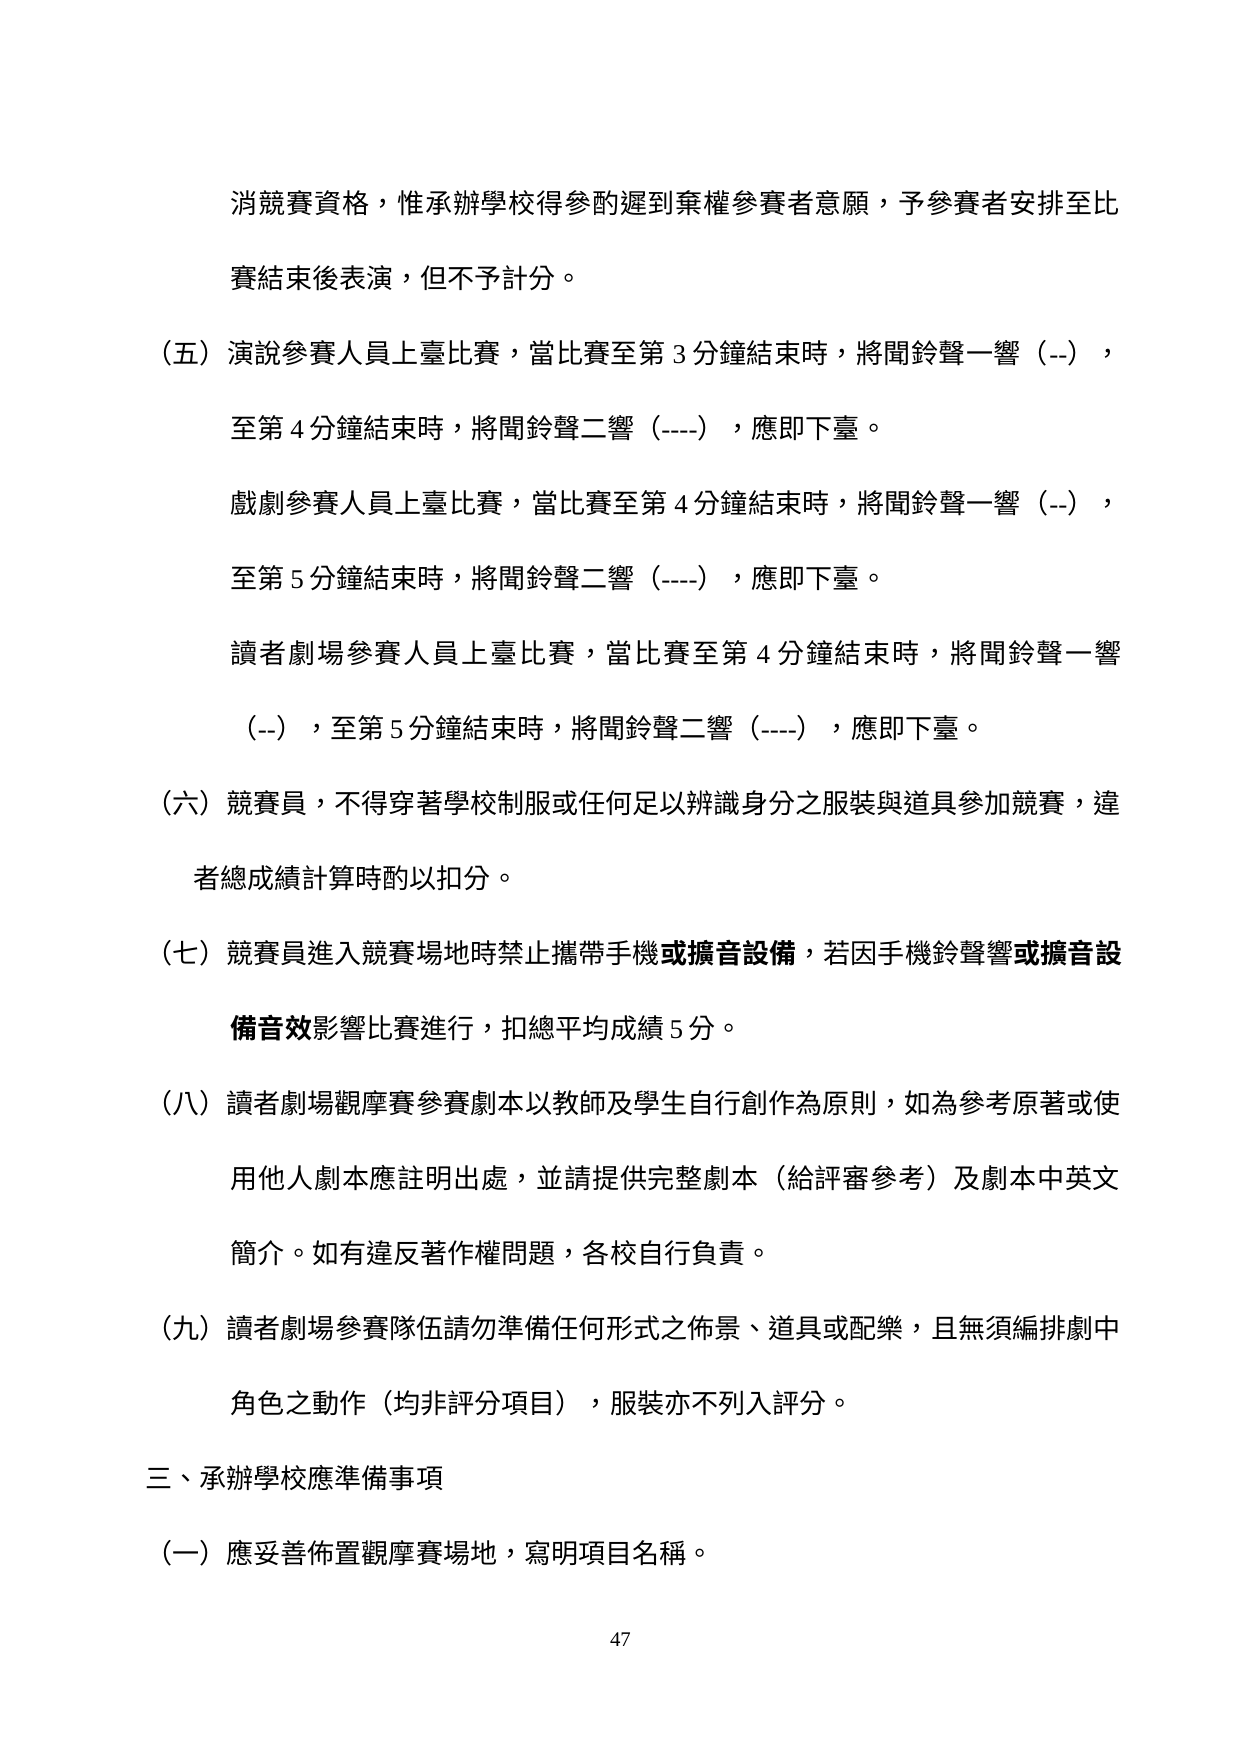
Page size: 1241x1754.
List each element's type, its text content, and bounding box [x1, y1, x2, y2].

text 消競賽資格，惟承辦學校得參酌遲到棄權參賽者意願，予參賽者安排至比賽結束後表演，但不予計分。 [145, 164, 1122, 314]
text （九）讀者劇場參賽隊伍請勿準備任何形式之佈景、道具或配樂，且無須編排劇中角色之動作（均非評分項目），服裝亦不列入評分。 [145, 1289, 1122, 1439]
text （一）應妥善佈置觀摩賽場地，寫明項目名稱。 [145, 1514, 1122, 1589]
text （六）競賽員，不得穿著學校制服或任何足以辨識身分之服裝與道具參加競賽，違者總成績計算時酌以扣分。 [145, 764, 1122, 914]
text 讀者劇場參賽人員上臺比賽，當比賽至第4分鐘結束時，將聞鈴聲一響（--），至第5分鐘結束時，將聞鈴聲二響（----），應即下臺。 [231, 614, 1122, 764]
text （八）讀者劇場觀摩賽參賽劇本以教師及學生自行創作為原則，如為參考原著或使用他人劇本應註明出處，並請提供完整劇本（給評審參考）及劇本中英文簡介。如有違反著作權問題，各校自行負責。 [145, 1064, 1122, 1289]
text （七）競賽員進入競賽場地時禁止攜帶手機或擴音設備，若因手機鈴聲響或擴音設備音效影響比賽進行，扣總平均成績5分。 [145, 914, 1122, 1064]
text （五）演說參賽人員上臺比賽，當比賽至第3分鐘結束時，將聞鈴聲一響（--），至第4分鐘結束時，將聞鈴聲二響（----），應即下臺。 [145, 314, 1122, 464]
text 三、承辦學校應準備事項 [145, 1439, 1122, 1514]
text 戲劇參賽人員上臺比賽，當比賽至第4分鐘結束時，將聞鈴聲一響（--），至第5分鐘結束時，將聞鈴聲二響（----），應即下臺。 [231, 464, 1122, 614]
